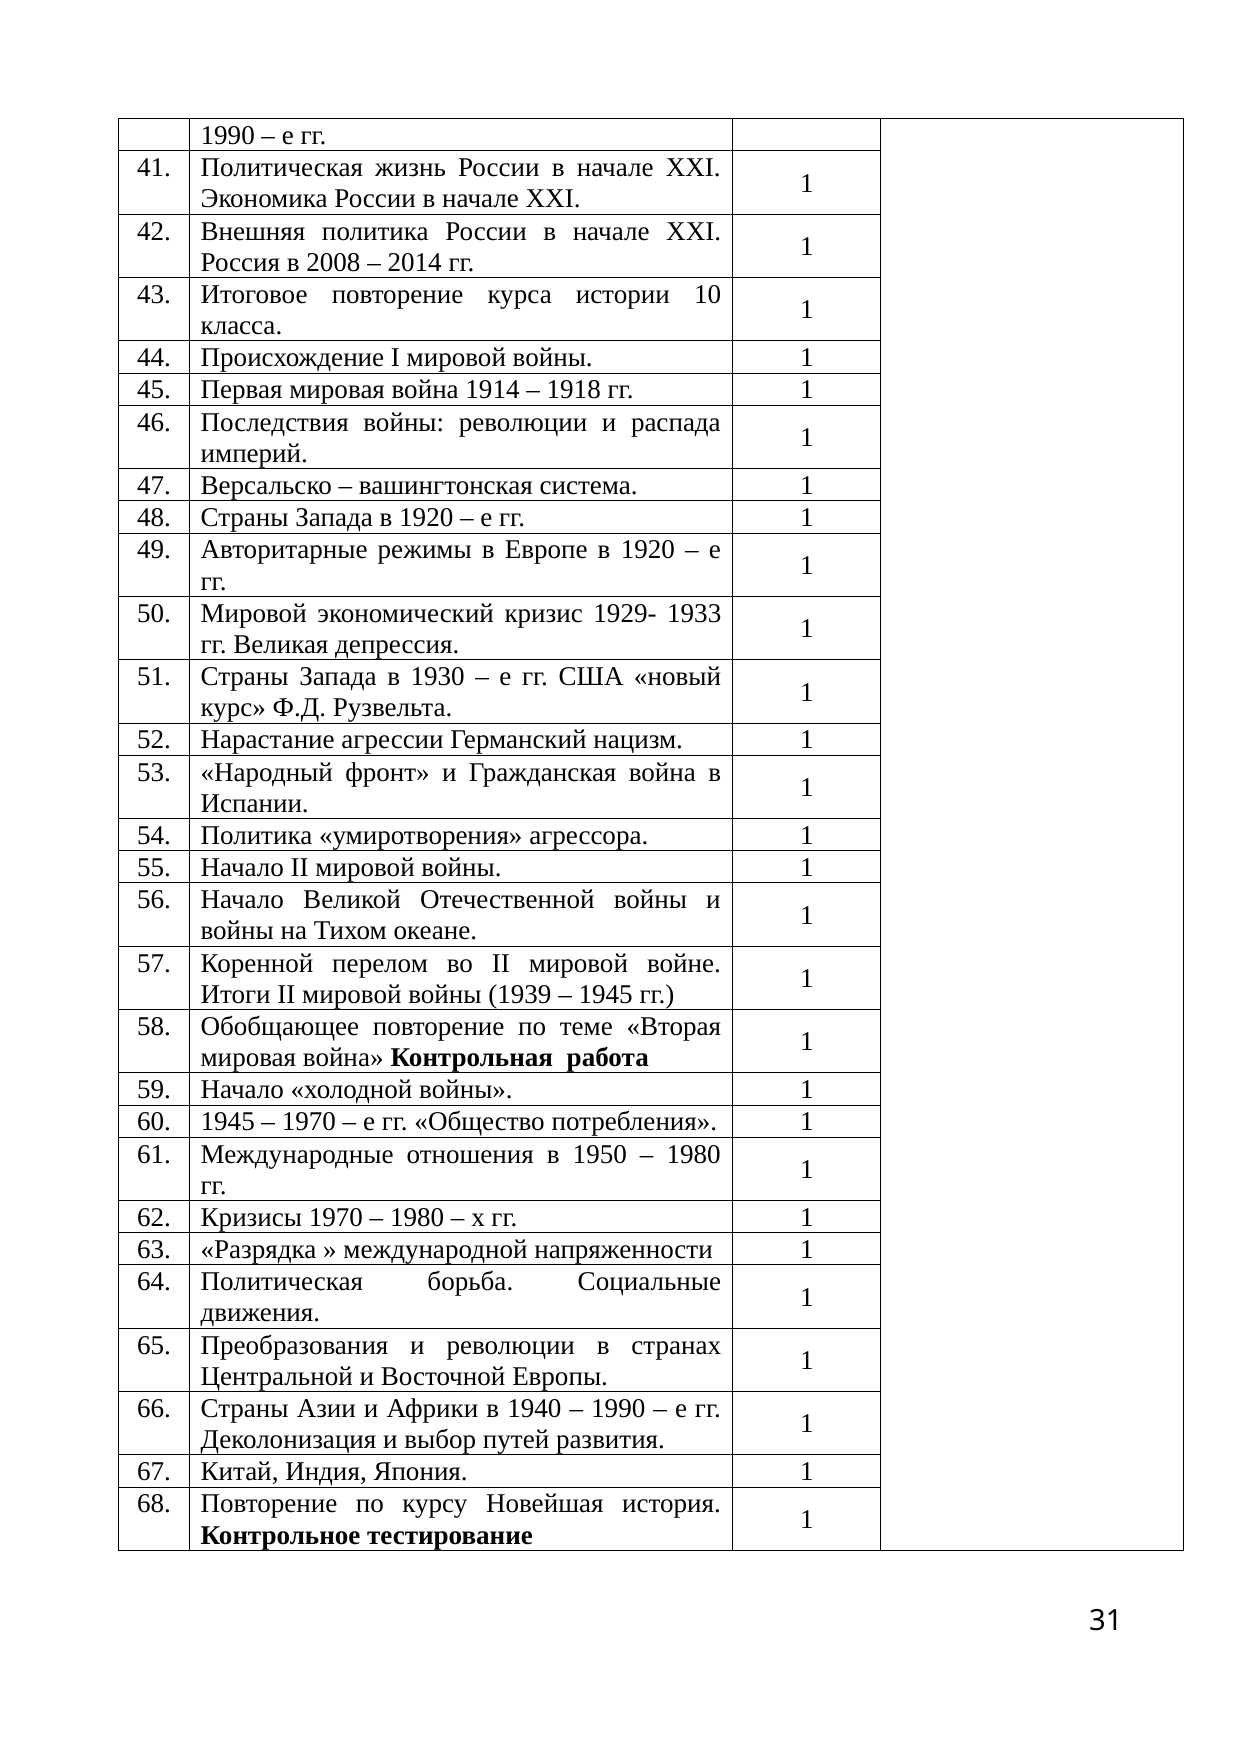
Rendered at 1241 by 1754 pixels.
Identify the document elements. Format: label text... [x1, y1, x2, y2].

table_cell «Народный фронт» и Гражданская война в Испании. [190, 756, 732, 818]
table_cell 1 [733, 1201, 880, 1232]
table_cell 59. [119, 1073, 189, 1104]
table_cell 67. [119, 1455, 189, 1487]
table_cell Происхождение Ι мировой войны. [190, 341, 732, 372]
table_cell 46. [119, 406, 189, 468]
table_cell 41. [119, 151, 189, 214]
table_cell 1 [733, 469, 880, 500]
table_cell [881, 119, 1183, 1550]
table_cell 1 [733, 151, 880, 214]
table_cell 55. [119, 851, 189, 882]
table_cell 47. [119, 469, 189, 500]
table_cell 45. [119, 374, 189, 405]
table_cell 1 [733, 406, 880, 468]
table_cell Первая мировая война 1914 – 1918 гг. [190, 374, 732, 405]
table_cell 1 [733, 597, 880, 659]
table_cell 50. [119, 597, 189, 659]
table_cell Китай, Индия, Япония. [190, 1455, 732, 1487]
table_cell Коренной перелом во ΙΙ мировой войне. Итоги ΙΙ мировой войны (1939 – 1945 гг.) [190, 947, 732, 1009]
table_cell 49. [119, 534, 189, 596]
table_cell 1 [733, 501, 880, 532]
table_cell 1945 – 1970 – е гг. «Общество потребления». [190, 1106, 732, 1137]
table_cell 1 [733, 756, 880, 818]
table_cell 42. [119, 215, 189, 277]
table_cell 1 [733, 1455, 880, 1487]
table_cell 1 [733, 851, 880, 882]
table_cell 65. [119, 1329, 189, 1391]
table_cell 1 [733, 1392, 880, 1454]
table_cell Страны Запада в 1920 – е гг. [190, 501, 732, 532]
table_cell 64. [119, 1265, 189, 1328]
table_cell Страны Азии и Африки в 1940 – 1990 – е гг. Деколонизация и выбор путей развития. [190, 1392, 732, 1454]
table_cell 62. [119, 1201, 189, 1232]
table_cell 1 [733, 341, 880, 372]
table_cell 58. [119, 1010, 189, 1072]
table_cell 1 [733, 1106, 880, 1137]
table_cell 43. [119, 278, 189, 340]
table_cell Версальско – вашингтонская система. [190, 469, 732, 500]
table_cell 1 [733, 819, 880, 850]
table_cell 1 [733, 278, 880, 340]
table_cell 53. [119, 756, 189, 818]
table_cell Преобразования и революции в странах Центральной и Восточной Европы. [190, 1329, 732, 1391]
table_cell Начало Великой Отечественной войны и войны на Тихом океане. [190, 883, 732, 946]
table_cell Авторитарные режимы в Европе в 1920 – е гг. [190, 534, 732, 596]
table_cell 1 [733, 1233, 880, 1264]
table_cell Повторение по курсу Новейшая история. Контрольное тестирование [190, 1488, 732, 1550]
table_cell 1 [733, 1329, 880, 1391]
table_cell Обобщающее повторение по теме «Вторая мировая война» Контрольная работа [190, 1010, 732, 1072]
table_cell 56. [119, 883, 189, 946]
table_cell Нарастание агрессии Германский нацизм. [190, 724, 732, 754]
table_cell Политическая жизнь России в начале XXI. Экономика России в начале XXI. [190, 151, 732, 214]
table_cell Начало «холодной войны». [190, 1073, 732, 1104]
table_cell «Разрядка » международной напряженности [190, 1233, 732, 1264]
table_cell 1 [733, 1010, 880, 1072]
table_cell 68. [119, 1488, 189, 1550]
table_cell 1 [733, 1073, 880, 1104]
table_cell 1 [733, 374, 880, 405]
table_cell 1990 – е гг. [190, 119, 732, 150]
table_cell 66. [119, 1392, 189, 1454]
table_cell 1 [733, 883, 880, 946]
table_cell Политика «умиротворения» агрессора. [190, 819, 732, 850]
table_cell Политическая борьба. Социальные движения. [190, 1265, 732, 1328]
table_cell 52. [119, 724, 189, 754]
table_cell 54. [119, 819, 189, 850]
table_cell 1 [733, 947, 880, 1009]
table_cell Международные отношения в 1950 – 1980 гг. [190, 1138, 732, 1200]
table_cell 1 [733, 1488, 880, 1550]
table_cell 60. [119, 1106, 189, 1137]
table_cell 1 [733, 1138, 880, 1200]
table_cell 1 [733, 1265, 880, 1328]
table_cell Внешняя политика России в начале XXI. Россия в 2008 – 2014 гг. [190, 215, 732, 277]
table_cell Последствия войны: революции и распада империй. [190, 406, 732, 468]
table_cell [733, 119, 880, 150]
table_cell 1 [733, 215, 880, 277]
table_cell Итоговое повторение курса истории 10 класса. [190, 278, 732, 340]
table_cell Кризисы 1970 – 1980 – х гг. [190, 1201, 732, 1232]
table_cell 1 [733, 660, 880, 722]
table_cell 1 [733, 724, 880, 754]
table_cell 51. [119, 660, 189, 722]
table_cell Страны Запада в 1930 – е гг. США «новый курс» Ф.Д. Рузвельта. [190, 660, 732, 722]
table_cell 44. [119, 341, 189, 372]
table_cell 1 [733, 534, 880, 596]
table_cell 48. [119, 501, 189, 532]
table_cell [119, 119, 189, 150]
table_cell 61. [119, 1138, 189, 1200]
table_cell 57. [119, 947, 189, 1009]
table_cell 63. [119, 1233, 189, 1264]
table_cell Начало ΙΙ мировой войны. [190, 851, 732, 882]
table_cell Мировой экономический кризис 1929- 1933 гг. Великая депрессия. [190, 597, 732, 659]
